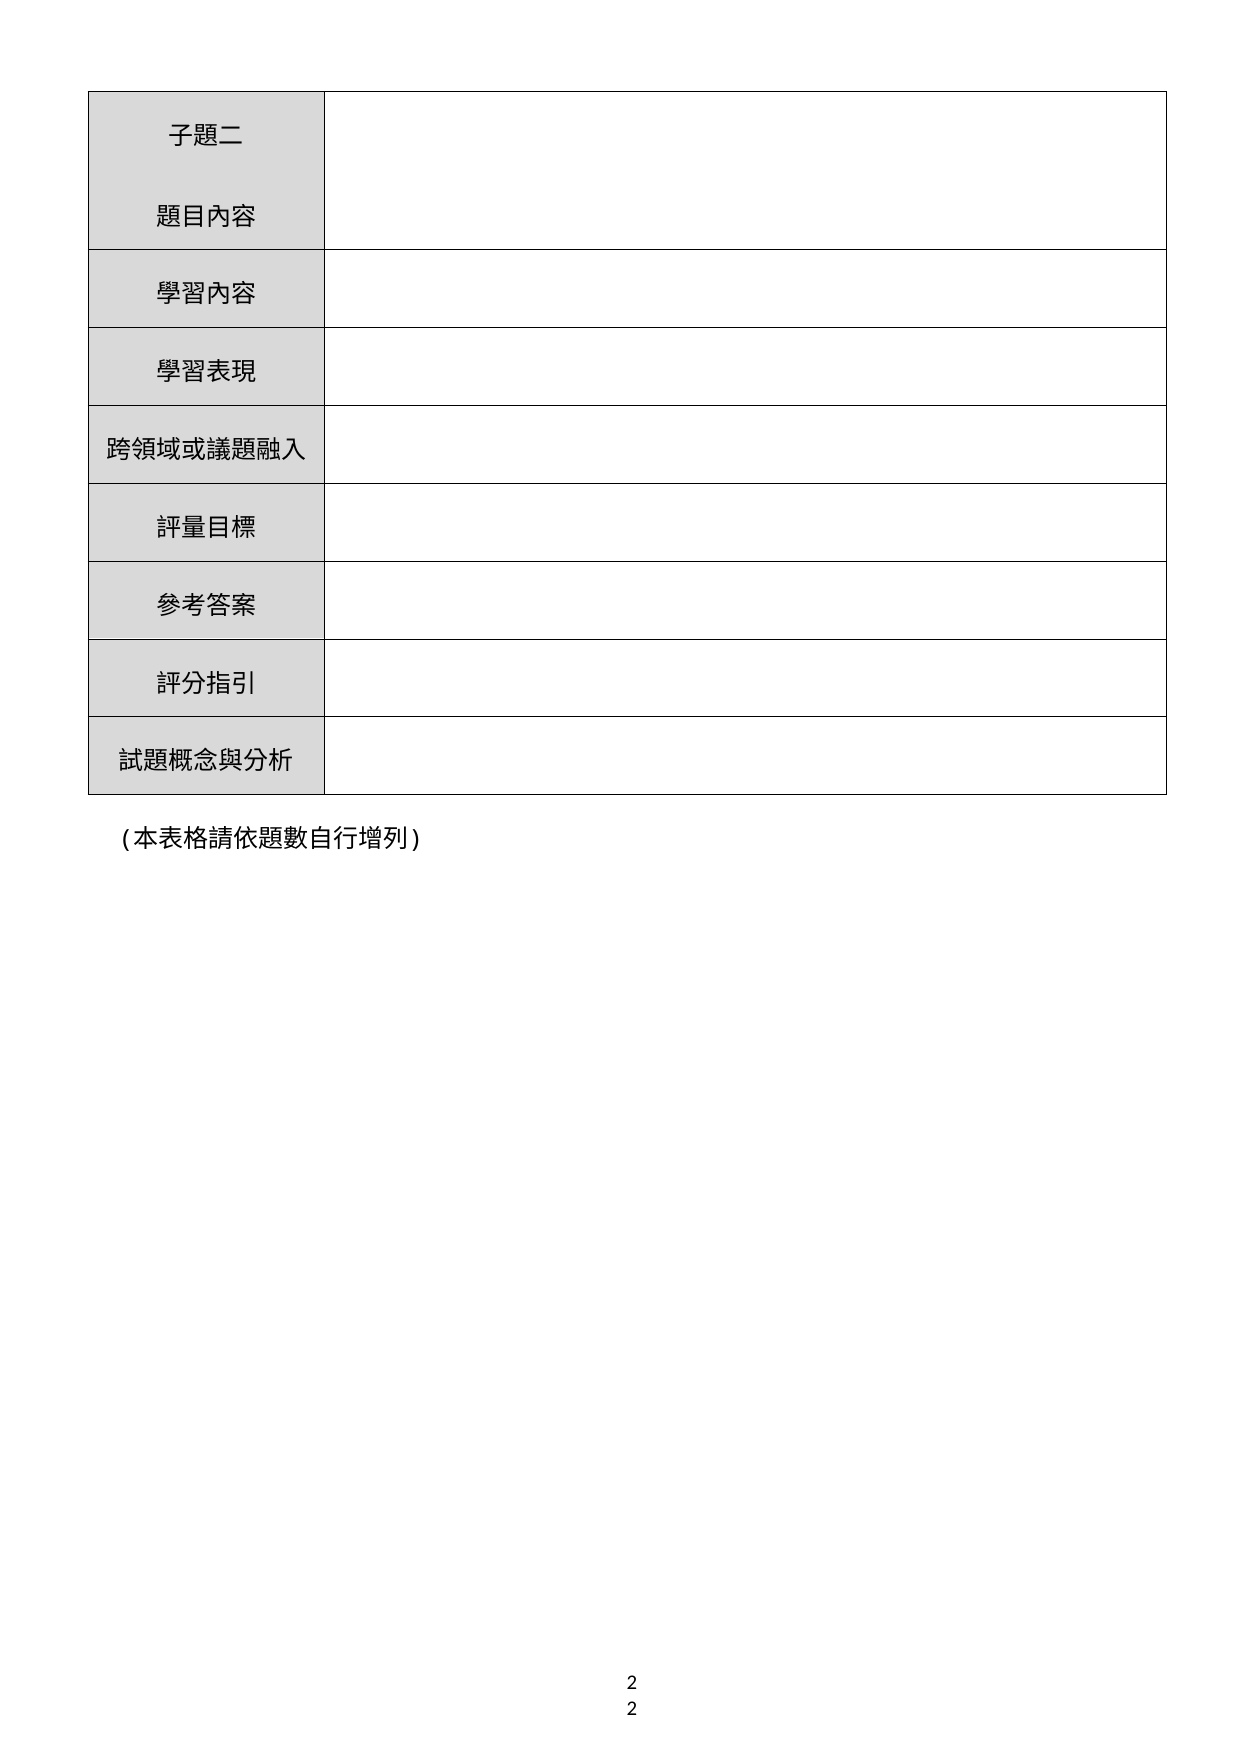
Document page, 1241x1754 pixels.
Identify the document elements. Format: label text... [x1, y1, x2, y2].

table_cell 評量目標 [89, 484, 324, 561]
table_cell [325, 484, 1166, 561]
table_cell [325, 328, 1166, 405]
table_cell [325, 92, 1166, 249]
table_cell 評分指引 [89, 640, 324, 716]
table_cell 學習表現 [89, 328, 324, 405]
table_cell [325, 562, 1166, 638]
text (本表格請依題數自行增列) [118, 795, 1137, 858]
table_cell [325, 406, 1166, 483]
table_cell 試題概念與分析 [89, 717, 324, 794]
table_cell 子題二 題目內容 [89, 92, 324, 249]
table_cell 跨領域或議題融入 [89, 406, 324, 483]
table_cell [325, 640, 1166, 716]
table_cell 學習內容 [89, 250, 324, 327]
table_cell [325, 250, 1166, 327]
table_cell [325, 717, 1166, 794]
table_cell 參考答案 [89, 562, 324, 638]
